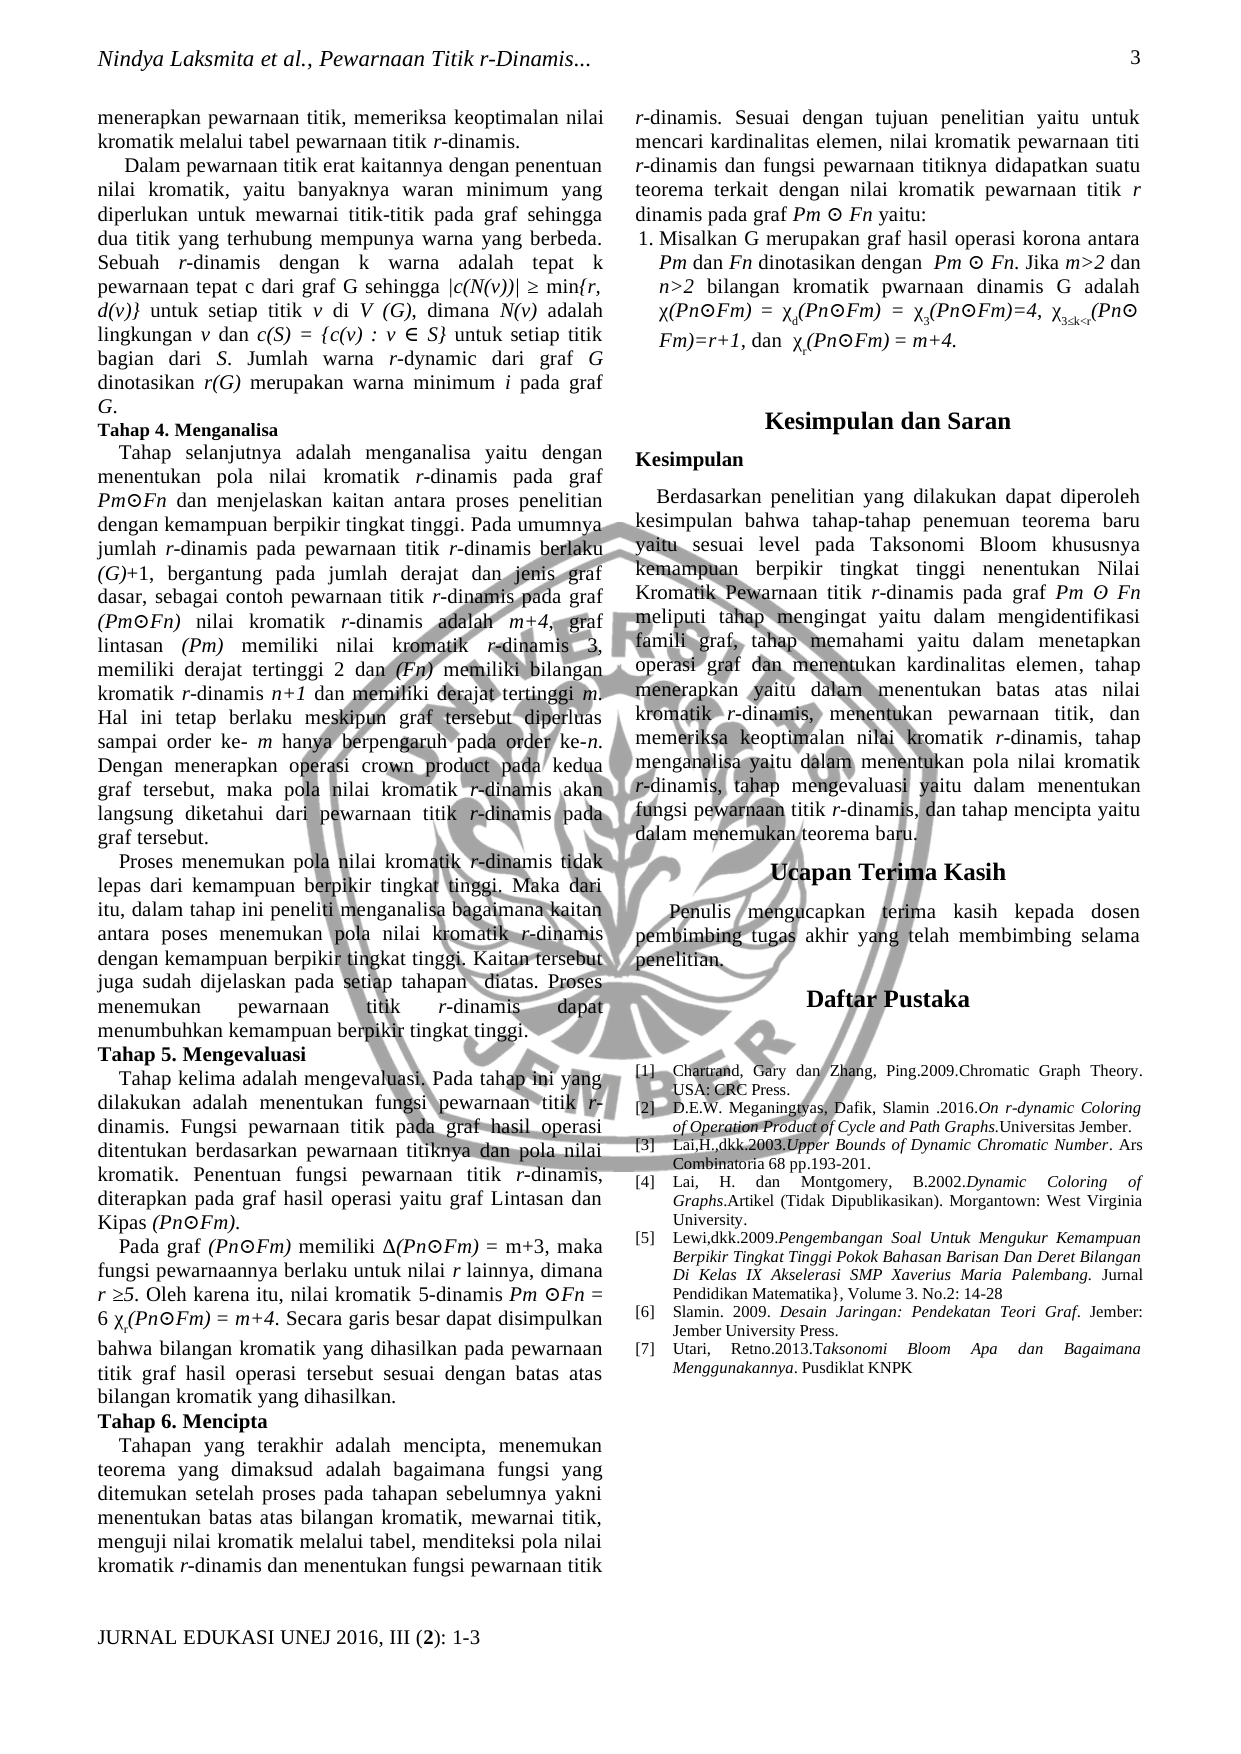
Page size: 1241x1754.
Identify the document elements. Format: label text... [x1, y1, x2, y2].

text Tahapan yang terakhir adalah mencipta, menemukan teorema yang dimaksud adalah bagaimana fungsi yang ditemukan setelah proses pada tahapan sebelumnya yakni menentukan batas atas bilangan kromatik, mewarnai titik, menguji nilai kromatik melalui tabel, menditeksi pola nilai kromatik r-dinamis dan menentukan fungsi pewarnaan titik [97, 1432, 603, 1577]
text menerapkan pewarnaan titik, memeriksa keoptimalan nilai kromatik melalui tabel pewarnaan titik r-dinamis. [97, 105, 605, 153]
list D.E.W. Meganingtyas, Dafik, Slamin .2016.On r-dynamic Coloring of Operation Product of Cycle and Path Graphs.Universitas Jember. [635, 1099, 1143, 1136]
text Berdasarkan penelitian yang dilakukan dapat diperoleh kesimpulan bahwa tahap-tahap penemuan teorema baru yaitu sesuai level pada Taksonomi Bloom khususnya kemampuan berpikir tingkat tinggi nenentukan Nilai Kromatik Pewarnaan titik r-dinamis pada graf Pm ʘ Fn meliputi tahap mengingat yaitu dalam mengidentifikasi famili graf, tahap memahami yaitu dalam menetapkan operasi graf dan menentukan kardinalitas elemen, tahap menerapkan yaitu dalam menentukan batas atas nilai kromatik r-dinamis, menentukan pewarnaan titik, dan memeriksa keoptimalan nilai kromatik r-dinamis, tahap menganalisa yaitu dalam menentukan pola nilai kromatik r-dinamis, tahap mengevaluasi yaitu dalam menentukan fungsi pewarnaan titik r-dinamis, dan tahap mencipta yaitu dalam menemukan teorema baru. [635, 484, 1141, 845]
list Slamin. 2009. Desain Jaringan: Pendekatan Teori Graf. Jember: Jember University Press. [635, 1303, 1143, 1340]
text Pada graf (Pn⊙Fm) memiliki ∆(Pn⊙Fm) = m+3, maka fungsi pewarnaannya berlaku untuk nilai r lainnya, dimana r ≥5. Oleh karena itu, nilai kromatik 5-dinamis Pm ⊙Fn = 6 χr(Pn⊙Fm) = m+4. Secara garis besar dapat disimpulkan bahwa bilangan kromatik yang dihasilkan pada pewarnaan titik graf hasil operasi tersebut sesuai dengan batas atas bilangan kromatik yang dihasilkan. [97, 1234, 603, 1408]
text Penulis mengucapkan terima kasih kepada dosen pembimbing tugas akhir yang telah membimbing selama penelitian. [635, 899, 1141, 971]
list Lai, H. dan Montgomery, B.2002.Dynamic Coloring of Graphs.Artikel (Tidak Dipublikasikan). Morgantown: West Virginia University. [635, 1173, 1143, 1228]
text Tahap selanjutnya adalah menganalisa yaitu dengan menentukan pola nilai kromatik r-dinamis pada graf Pm⊙Fn dan menjelaskan kaitan antara proses penelitian dengan kemampuan berpikir tingkat tinggi. Pada umumnya jumlah r-dinamis pada pewarnaan titik r-dinamis berlaku (G)+1, bergantung pada jumlah derajat dan jenis graf dasar, sebagai contoh pewarnaan titik r-dinamis pada graf (Pm⊙Fn) nilai kromatik r-dinamis adalah m+4, graf lintasan (Pm) memiliki nilai kromatik r-dinamis 3, memiliki derajat tertinggi 2 dan (Fn) memiliki bilangan kromatik r-dinamis n+1 dan memiliki derajat tertinggi m. Hal ini tetap berlaku meskipun graf tersebut diperluas sampai order ke- m hanya berpengaruh pada order ke-n. Dengan menerapkan operasi crown product pada kedua graf tersebut, maka pola nilai kromatik r-dinamis akan langsung diketahui dari pewarnaan titik r-dinamis pada graf tersebut. [97, 440, 603, 849]
text Tahap 6. Mencipta [97, 1408, 603, 1432]
text Proses menemukan pola nilai kromatik r-dinamis tidak lepas dari kemampuan berpikir tingkat tinggi. Maka dari itu, dalam tahap ini peneliti menganalisa bagaimana kaitan antara poses menemukan pola nilai kromatik r-dinamis dengan kemampuan berpikir tingkat tinggi. Kaitan tersebut juga sudah dijelaskan pada setiap tahapan diatas. Proses menemukan pewarnaan titik r-dinamis dapat menumbuhkan kemampuan berpikir tingkat tinggi. [97, 849, 603, 1042]
text r-dinamis. Sesuai dengan tujuan penelitian yaitu untuk mencari kardinalitas elemen, nilai kromatik pewarnaan titi r-dinamis dan fungsi pewarnaan titiknya didapatkan suatu teorema terkait dengan nilai kromatik pewarnaan titik r dinamis pada graf Pm ⊙ Fn yaitu: [635, 105, 1141, 225]
text Kesimpulan [635, 447, 1141, 471]
text Dalam pewarnaan titik erat kaitannya dengan penentuan nilai kromatik, yaitu banyaknya waran minimum yang diperlukan untuk mewarnai titik-titik pada graf sehingga dua titik yang terhubung mempunya warna yang berbeda. Sebuah r-dinamis dengan k warna adalah tepat k pewarnaan tepat c dari graf G sehingga |c(N(v))| ≥ min{r, d(v)} untuk setiap titik v di V (G), dimana N(v) adalah lingkungan v dan c(S) = {c(v) : v ∈ S} untuk setiap titik bagian dari S. Jumlah warna r-dynamic dari graf G dinotasikan r(G) merupakan warna minimum i pada graf G. [97, 153, 603, 418]
list Misalkan G merupakan graf hasil operasi korona antara Pm dan Fn dinotasikan dengan Pm ⊙ Fn. Jika m>2 dan n>2 bilangan kromatik pwarnaan dinamis G adalah χ(Pn⊙Fm) = χd(Pn⊙Fm) = χ3(Pn⊙Fm)=4, χ3≤k<r(Pn⊙ Fm)=r+1, dan χr(Pn⊙Fm) = m+4. [638, 225, 1141, 358]
text Tahap kelima adalah mengevaluasi. Pada tahap ini yang dilakukan adalah menentukan fungsi pewarnaan titik r-dinamis. Fungsi pewarnaan titik pada graf hasil operasi ditentukan berdasarkan pewarnaan titiknya dan pola nilai kromatik. Penentuan fungsi pewarnaan titik r-dinamis, diterapkan pada graf hasil operasi yaitu graf Lintasan dan Kipas (Pn⊙Fm). [97, 1066, 603, 1234]
list Utari, Retno.2013.Taksonomi Bloom Apa dan Bagaimana Menggunakannya. Pusdiklat KNPK [635, 1340, 1143, 1377]
text Kesimpulan dan Saran [635, 406, 1141, 435]
list Lai,H.,dkk.2003.Upper Bounds of Dynamic Chromatic Number. Ars Combinatoria 68 pp.193-201. [635, 1136, 1143, 1173]
text Daftar Pustaka [635, 983, 1141, 1013]
list Chartrand, Gary dan Zhang, Ping.2009.Chromatic Graph Theory. USA: CRC Press. [635, 1062, 1143, 1099]
text Tahap 4. Menganalisa [97, 418, 603, 440]
list Lewi,dkk.2009.Pengembangan Soal Untuk Mengukur Kemampuan Berpikir Tingkat Tinggi Pokok Bahasan Barisan Dan Deret Bilangan Di Kelas IX Akselerasi SMP Xaverius Maria Palembang. Jurnal Pendidikan Matematika}, Volume 3. No.2: 14-28 [635, 1228, 1143, 1303]
text Ucapan Terima Kasih [635, 857, 1141, 886]
picture [603, 447, 1011, 1247]
text Tahap 5. Mengevaluasi [97, 1042, 603, 1066]
